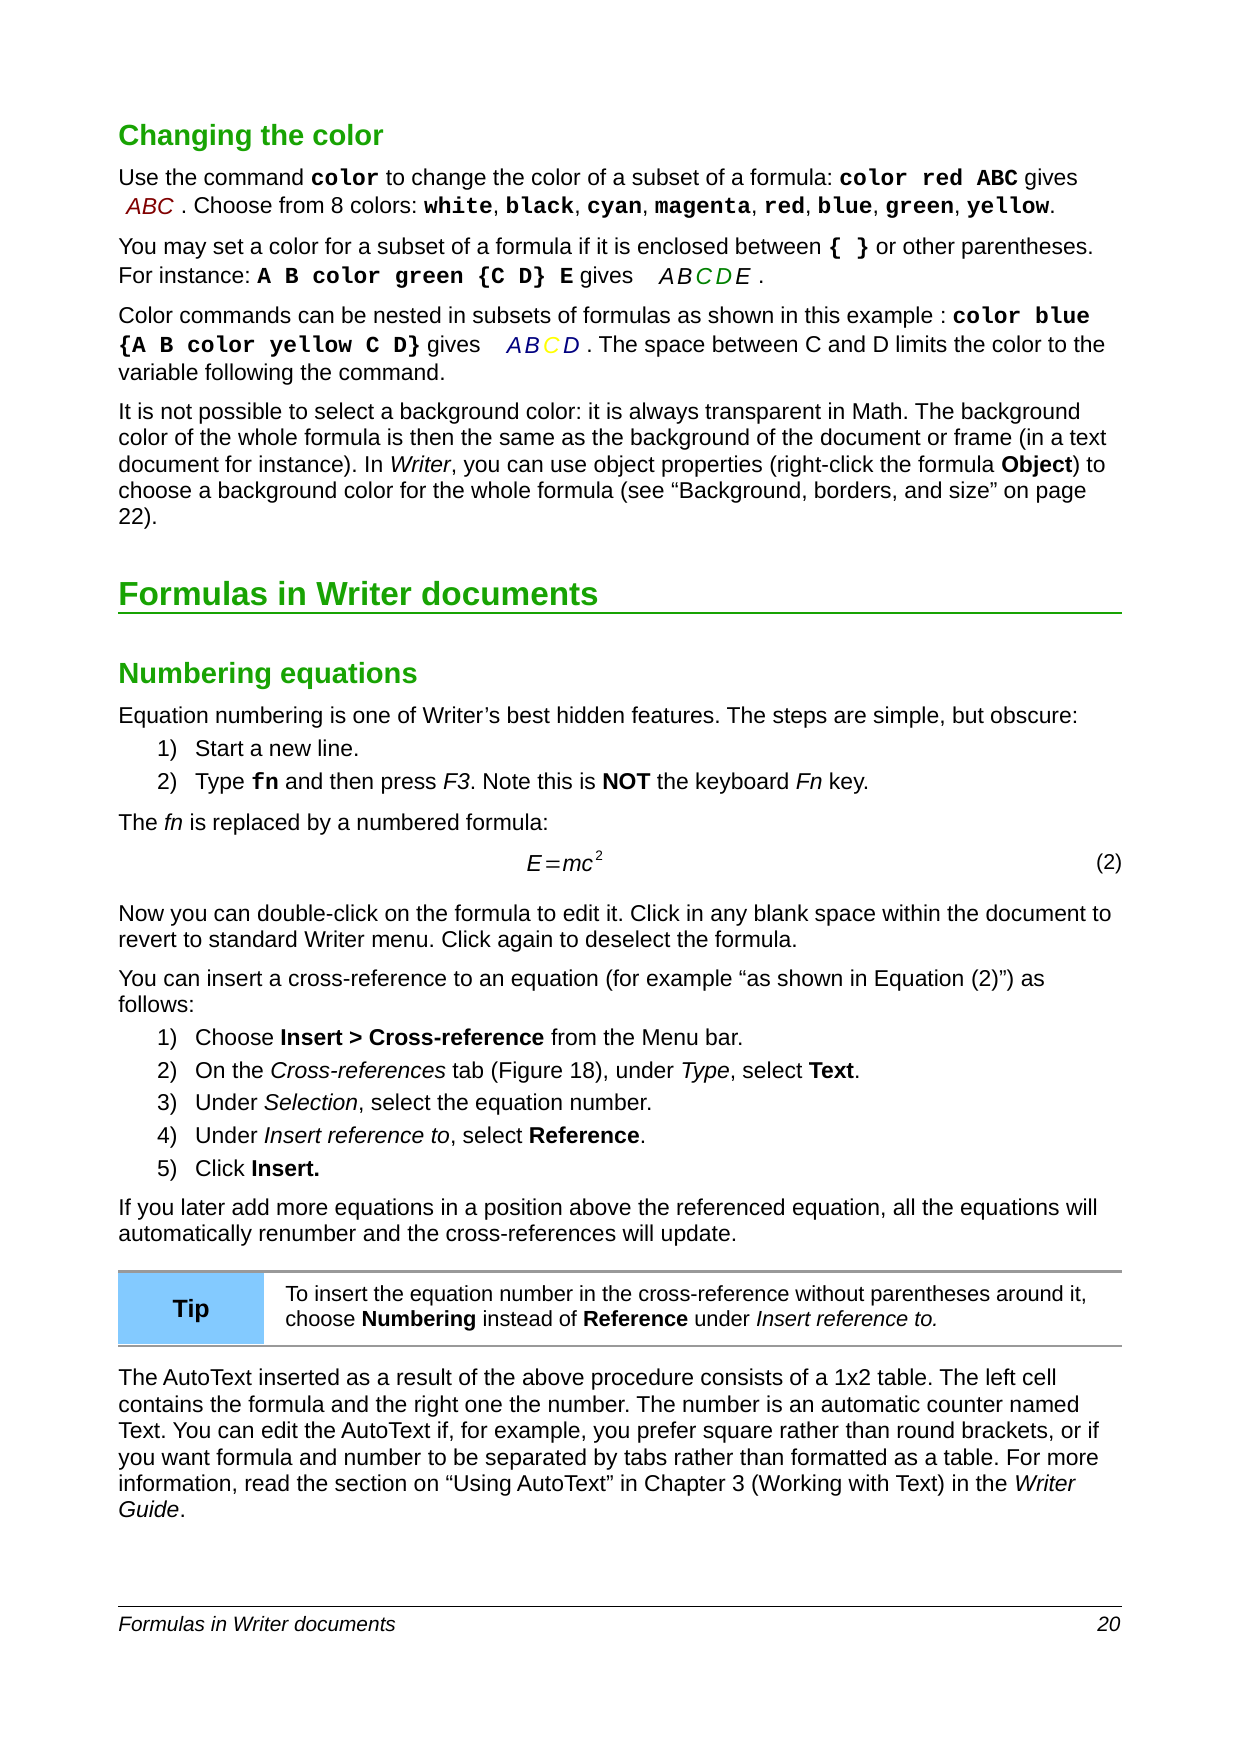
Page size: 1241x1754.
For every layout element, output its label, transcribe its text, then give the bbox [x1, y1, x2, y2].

list Start a new line. [177, 735, 1122, 762]
list Under Selection, select the equation number. [177, 1089, 1122, 1116]
list Type fn and then press F3. Note this is NOT the keyboard Fn key. [177, 768, 1122, 796]
table_header Tip [118, 1273, 264, 1344]
table_header To insert the equation number in the cross-reference without parentheses around it, choose Numbering instead of Reference under Insert reference to. [264, 1273, 1122, 1344]
text You may set a color for a subset of a formula if it is enclosed between { } or other parentheses. For instance: A B color green {C D} E gives . [118, 233, 1122, 290]
table_header (2) [1010, 848, 1122, 876]
list Click Insert. [177, 1154, 1122, 1181]
text Now you can double-click on the formula to edit it. Click in any blank space within the document to revert to standard Writer menu. Click again to deselect the formula. [118, 900, 1122, 953]
list Under Insert reference to, select Reference. [177, 1122, 1122, 1148]
text It is not possible to select a background color: it is always transparent in Math. The background color of the whole formula is then the same as the background of the document or frame (in a text document for instance). In Writer, you can use object properties (right-click the formula Object) to choose a background color for the whole formula (see “Background, borders, and size” on page 22). [118, 398, 1122, 530]
subtitle Numbering equations [118, 656, 1122, 690]
subtitle Formulas in Writer documents [118, 574, 1122, 612]
subtitle Changing the color [118, 118, 1122, 152]
table_header [118, 848, 1010, 876]
list Choose Insert > Cross-reference from the Menu bar. [177, 1024, 1122, 1051]
list Equation numbering is one of Writer’s best hidden features. The steps are simple, but obscure: [118, 702, 1122, 729]
text Use the command color to change the color of a subset of a formula: color red ABC gives . Choose from 8 colors: white, black, cyan, magenta, red, blue, green, yellow. [118, 164, 1122, 221]
list On the Cross-references tab (Figure 18), under Type, select Text. [177, 1057, 1122, 1083]
text If you later add more equations in a position above the referenced equation, all the equations will automatically renumber and the cross-references will update. [118, 1193, 1122, 1246]
list You can insert a cross-reference to an equation (for example “as shown in Equation (2)”) as follows: [118, 965, 1122, 1018]
text Color commands can be nested in subsets of formulas as shown in this example : color blue {A B color yellow C D} gives . The space between C and D limits the color to the variable following the command. [118, 302, 1122, 385]
text The fn is replaced by a numbered formula: [118, 809, 1122, 835]
text The AutoText inserted as a result of the above procedure consists of a 1x2 table. The left cell contains the formula and the right one the number. The number is an automatic counter named Text. You can edit the AutoText if, for example, you prefer square rather than round brackets, or if you want formula and number to be separated by tabs rather than formatted as a table. For more information, read the section on “Using AutoText” in Chapter 3 (Working with Text) in the Writer Guide. [118, 1364, 1122, 1522]
